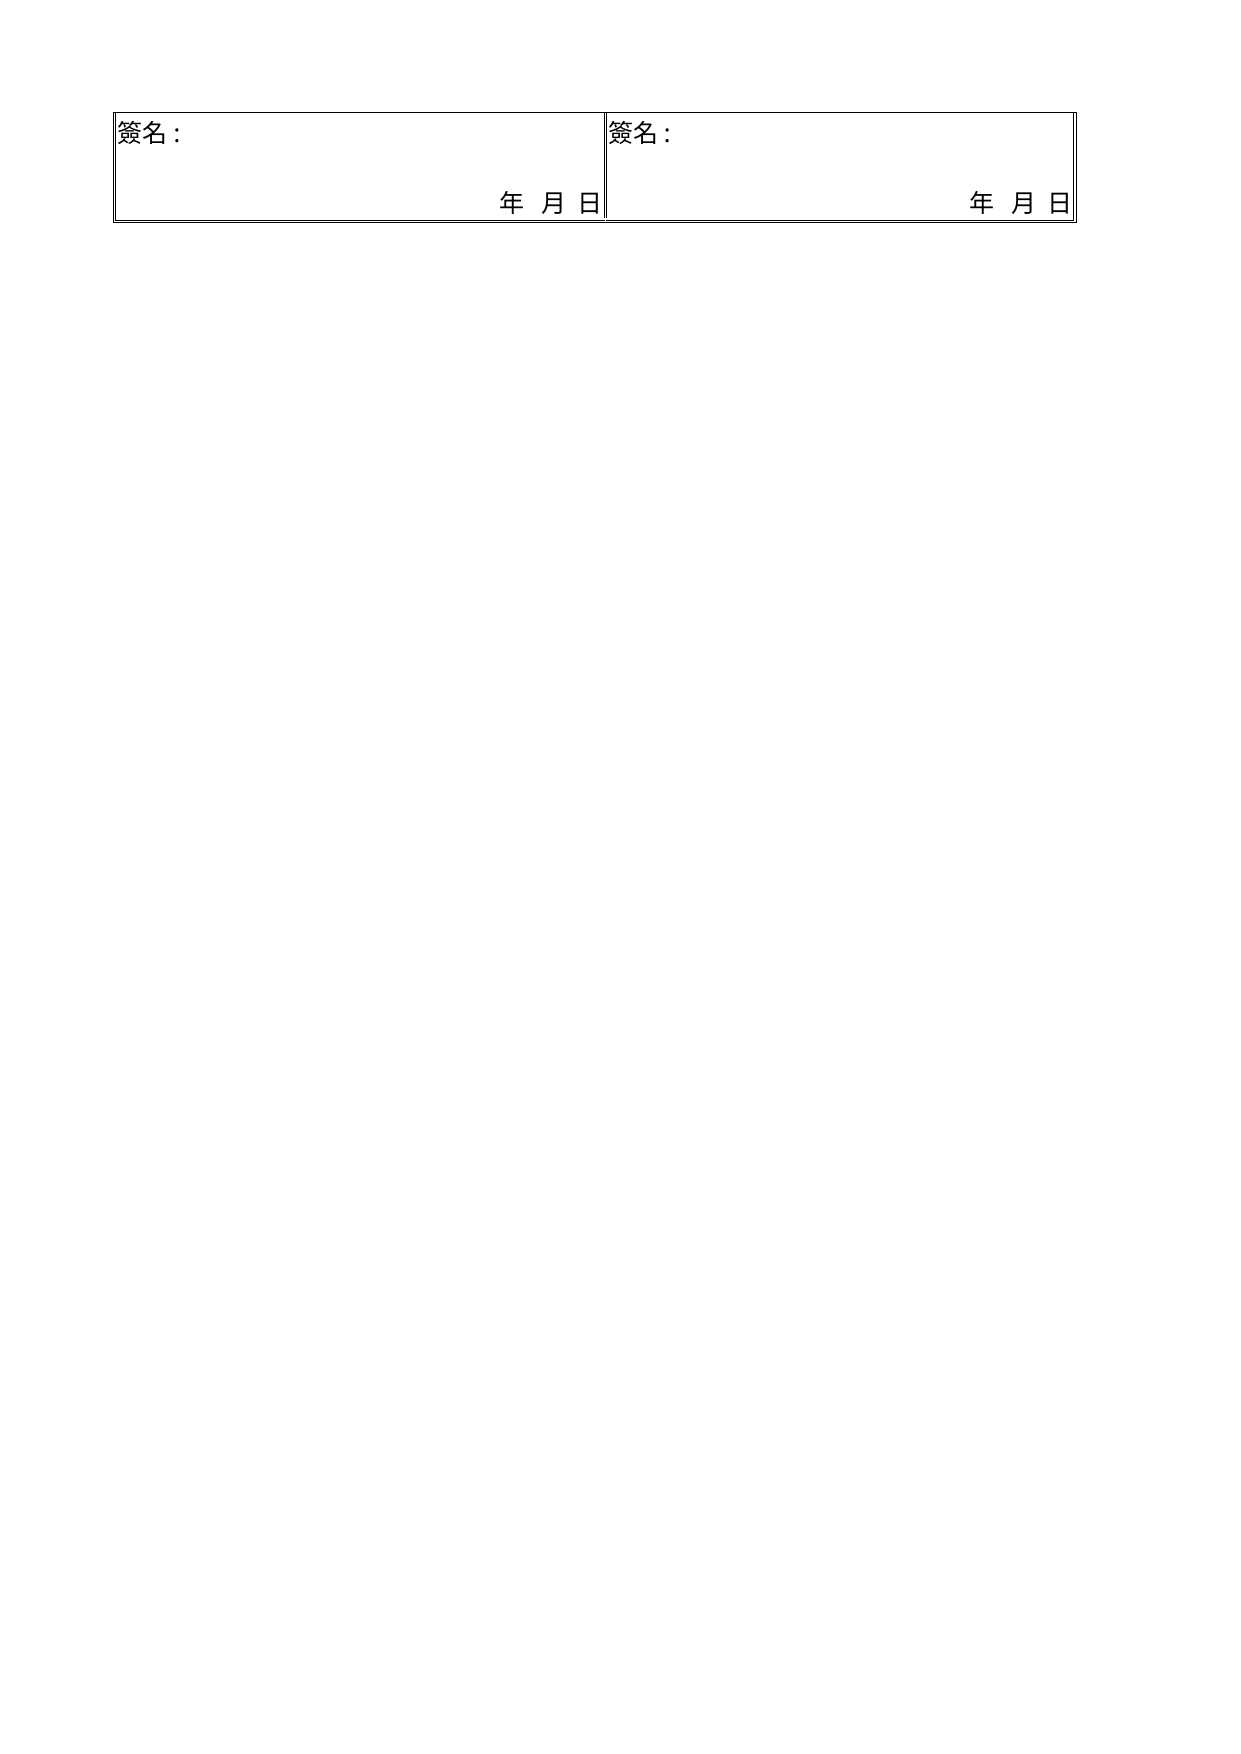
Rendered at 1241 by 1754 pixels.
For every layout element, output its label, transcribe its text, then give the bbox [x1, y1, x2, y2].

table_cell 簽名 : 年 月 日 [116, 113, 605, 220]
table_cell 簽名 : 年 月 日 [605, 113, 1073, 220]
